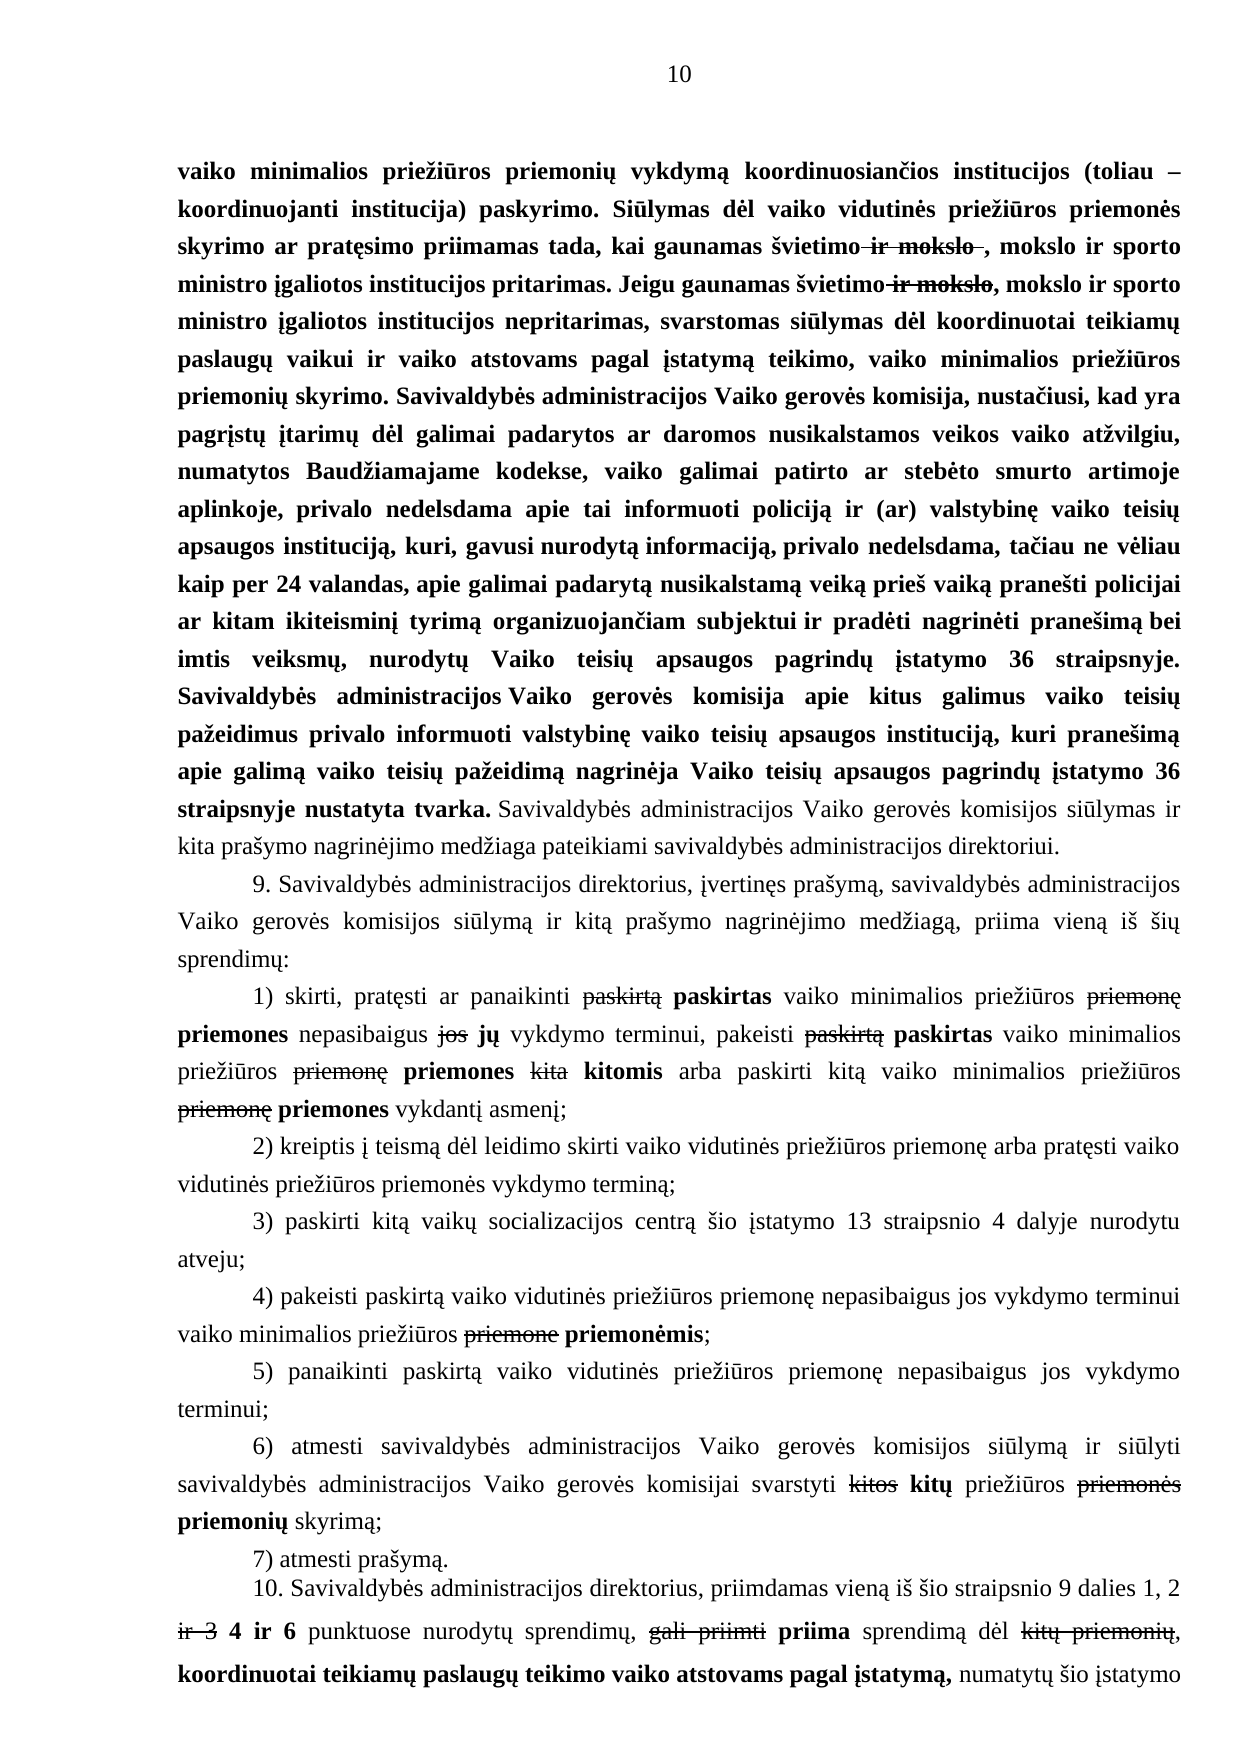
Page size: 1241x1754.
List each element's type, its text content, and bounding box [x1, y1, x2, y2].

text 6) atmesti savivaldybės administracijos Vaiko gerovės komisijos siūlymą ir siūlyti savivaldybės administracijos Vaiko gerovės komisijai svarstyti kitos kitų priežiūros priemonės priemonių skyrimą; [177, 1423, 1181, 1535]
text 10. Savivaldybės administracijos direktorius, priimdamas vieną iš šio straipsnio 9 dalies 1, 2 ir 3 4 ir 6 punktuose nurodytų sprendimų, gali priimti priima sprendimą dėl kitų priemonių, koordinuotai teikiamų paslaugų teikimo vaiko atstovams pagal įstatymą, numatytų šio įstatymo [177, 1573, 1181, 1688]
text 7) atmesti prašymą. [177, 1535, 1181, 1573]
text 1) skirti, pratęsti ar panaikinti paskirtą paskirtas vaiko minimalios priežiūros priemonę priemones nepasibaigus jos jų vykdymo terminui, pakeisti paskirtą paskirtas vaiko minimalios priežiūros priemonę priemones kita kitomis arba paskirti kitą vaiko minimalios priežiūros priemonę priemones vykdantį asmenį; [177, 973, 1181, 1123]
text 8. Savivaldybės administracijos Vaiko gerovės komisija, įvertinusi išsakytas nuomones, vaiko nuolatinės gyvenamosios vietos savivaldybės administracijos Vaiko teisių apsaugos skyriaus, valstybinės vaiko teisių apsaugos institucijos tarpinstitucinio bendradarbiavimo koordinatoriaus ir švietimo ir mokslo, mokslo ir sporto ministro įgaliotos institucijos pateiktas išvadas, informaciją apie vaiko priežiūros ir gyvenimo sąlygas, vaiko sveikatos būklę bei specialiuosius ugdymosi poreikius, vaiko atstovų pagal įstatymą teisių įgyvendinimą ir pareigų vykdymą, vaikui ir (ar) jo atstovams pagal įstatymą teikiamas socialines paslaugas ir kitą pagalbą ar jos poreikį, vaikui skirtą Baudžiamajame kodekse nustatytą auklėjamojo poveikio priemonę ir kitą surinktą informaciją, balsų dauguma priima siūlymą dėl vaiko minimalios ar vidutinės priežiūros priemonės priemonių skyrimo, pratęsimo, pakeitimo ar panaikinimo, vaiko vidutinės priežiūros priemonės pakeitimo ar panaikinimo, ir kitų priemonių, koordinuotai teikiamų paslaugų teikimo, kitų pagalbos priemonių vaiko atstovams pagal įstatymą, numatytų šio įstatymo 7 ir 9 straipsniuose, skyrimo, vaiko minimalios priežiūros priemonių vykdymą koordinuosiančios institucijos (toliau – koordinuojanti institucija) paskyrimo. Siūlymas dėl vaiko vidutinės priežiūros priemonės skyrimo ar pratęsimo priimamas tada, kai gaunamas švietimo ir mokslo , mokslo ir sporto ministro įgaliotos institucijos pritarimas. Jeigu gaunamas švietimo ir mokslo, mokslo ir sporto ministro įgaliotos institucijos nepritarimas, svarstomas siūlymas dėl koordinuotai teikiamų paslaugų vaikui ir vaiko atstovams pagal įstatymą teikimo, vaiko minimalios priežiūros priemonių skyrimo. Savivaldybės administracijos Vaiko gerovės komisija, nustačiusi, kad yra pagrįstų įtarimų dėl galimai padarytos ar daromos nusikalstamos veikos vaiko atžvilgiu, numatytos Baudžiamajame kodekse, vaiko galimai patirto ar stebėto smurto artimoje aplinkoje, privalo nedelsdama apie tai informuoti policiją ir (ar) valstybinę vaiko teisių apsaugos instituciją, kuri, gavusi nurodytą informaciją, privalo nedelsdama, tačiau ne vėliau kaip per 24 valandas, apie galimai padarytą nusikalstamą veiką prieš vaiką pranešti policijai ar kitam ikiteisminį tyrimą organizuojančiam subjektui ir pradėti nagrinėti pranešimą bei imtis veiksmų, nurodytų Vaiko teisių apsaugos pagrindų įstatymo 36 straipsnyje. Savivaldybės administracijos Vaiko gerovės komisija apie kitus galimus vaiko teisių pažeidimus privalo informuoti valstybinę vaiko teisių apsaugos instituciją, kuri pranešimą apie galimą vaiko teisių pažeidimą nagrinėja Vaiko teisių apsaugos pagrindų įstatymo 36 straipsnyje nustatyta tvarka. Savivaldybės administracijos Vaiko gerovės komisijos siūlymas ir kita prašymo nagrinėjimo medžiaga pateikiami savivaldybės administracijos direktoriui. [177, 148, 1181, 860]
text 9. Savivaldybės administracijos direktorius, įvertinęs prašymą, savivaldybės administracijos Vaiko gerovės komisijos siūlymą ir kitą prašymo nagrinėjimo medžiagą, priima vieną iš šių sprendimų: [177, 860, 1181, 973]
text 2) kreiptis į teismą dėl leidimo skirti vaiko vidutinės priežiūros priemonę arba pratęsti vaiko vidutinės priežiūros priemonės vykdymo terminą; [177, 1123, 1181, 1198]
text 4) pakeisti paskirtą vaiko vidutinės priežiūros priemonę nepasibaigus jos vykdymo terminui vaiko minimalios priežiūros priemone priemonėmis; [177, 1273, 1181, 1348]
text 5) panaikinti paskirtą vaiko vidutinės priežiūros priemonę nepasibaigus jos vykdymo terminui; [177, 1348, 1181, 1423]
text 3) paskirti kitą vaikų socializacijos centrą šio įstatymo 13 straipsnio 4 dalyje nurodytu atveju; [177, 1198, 1181, 1273]
